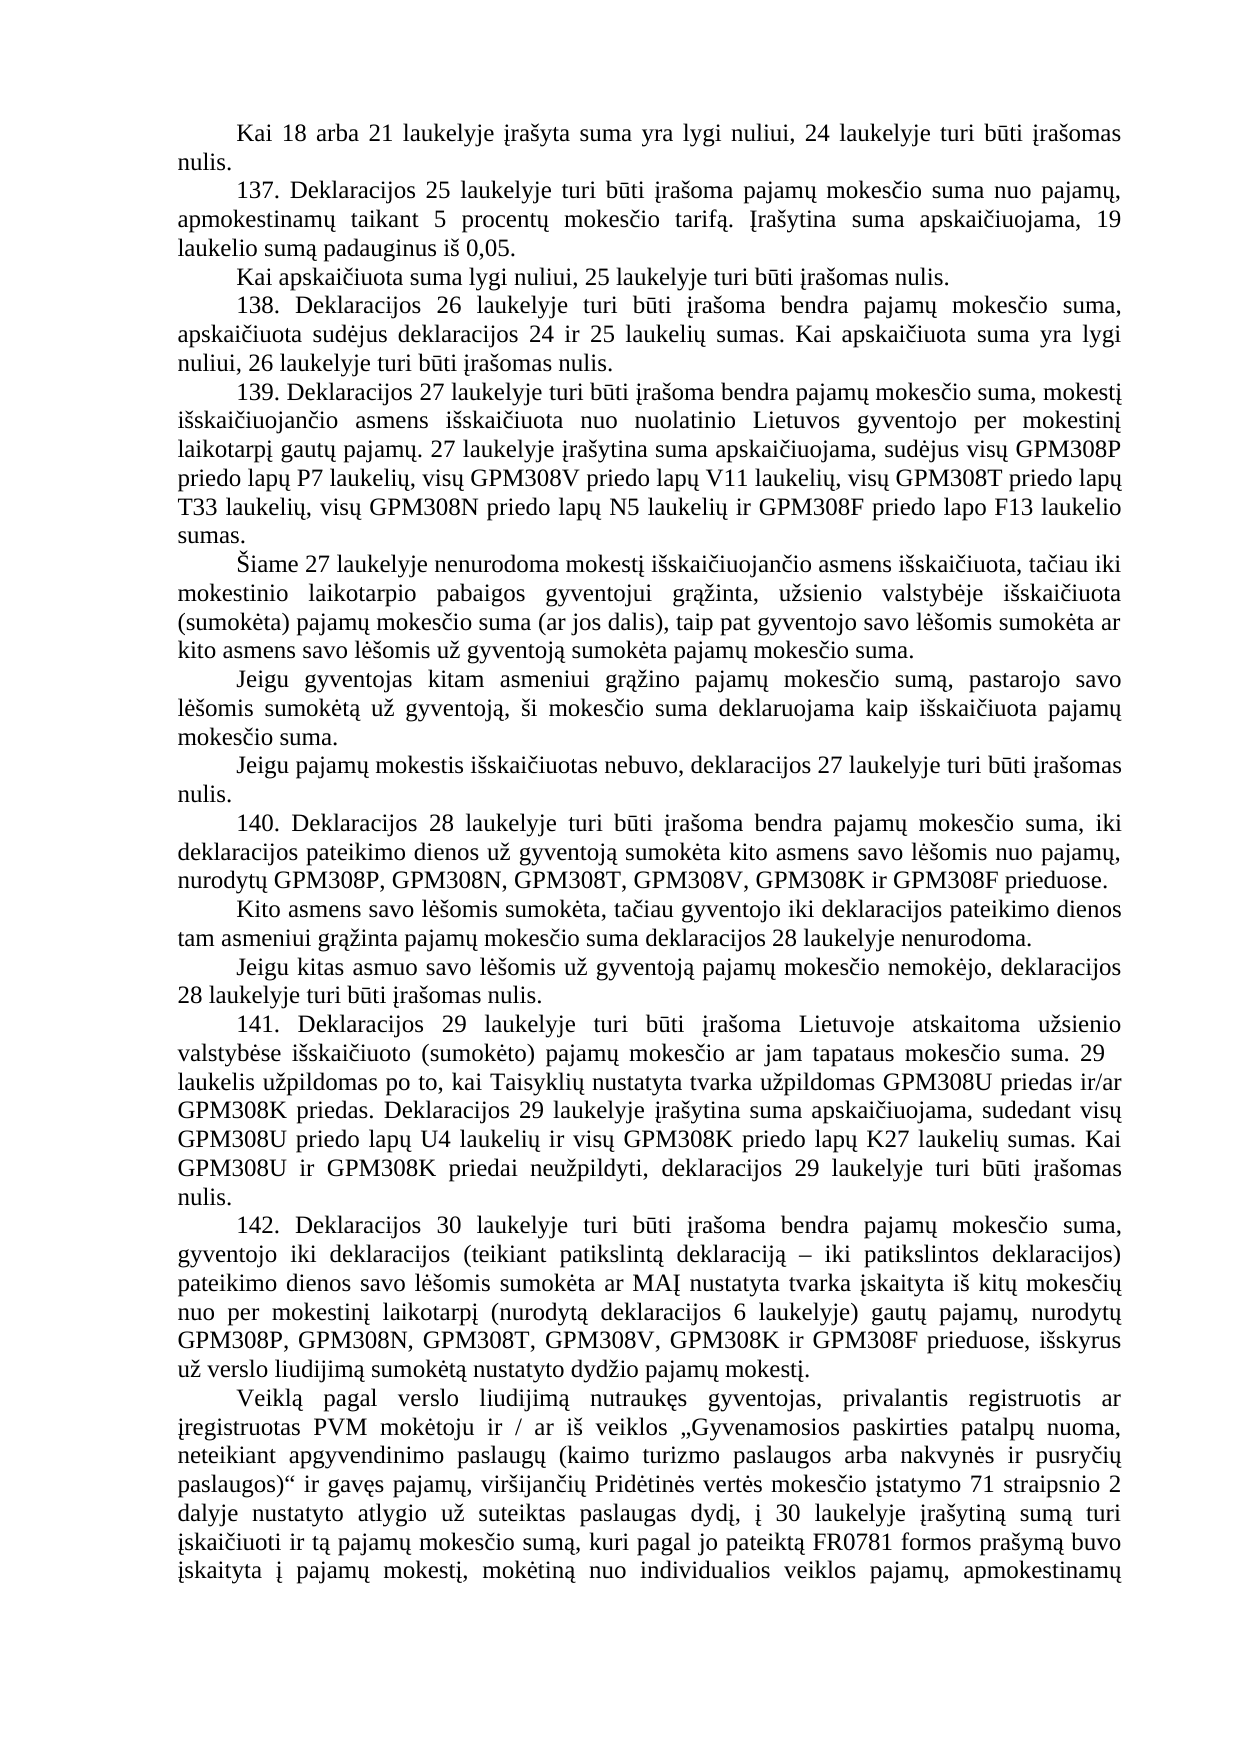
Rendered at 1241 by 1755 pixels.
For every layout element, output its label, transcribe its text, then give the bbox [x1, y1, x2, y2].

text Kai apskaičiuota suma lygi nuliui, 25 laukelyje turi būti įrašomas nulis. [177, 262, 1122, 291]
text 141. Deklaracijos 29 laukelyje turi būti įrašoma Lietuvoje atskaitoma užsienio valstybėse išskaičiuoto (sumokėto) pajamų mokesčio ar jam tapataus mokesčio suma. 29 laukelis užpildomas po to, kai Taisyklių nustatyta tvarka užpildomas GPM308U priedas ir/ar GPM308K priedas. Deklaracijos 29 laukelyje įrašytina suma apskaičiuojama, sudedant visų GPM308U priedo lapų U4 laukelių ir visų GPM308K priedo lapų K27 laukelių sumas. Kai GPM308U ir GPM308K priedai neužpildyti, deklaracijos 29 laukelyje turi būti įrašomas nulis. [177, 1009, 1122, 1211]
text Veiklą pagal verslo liudijimą nutraukęs gyventojas, privalantis registruotis ar įregistruotas PVM mokėtoju ir / ar iš veiklos „Gyvenamosios paskirties patalpų nuoma, neteikiant apgyvendinimo paslaugų (kaimo turizmo paslaugos arba nakvynės ir pusryčių paslaugos)“ ir gavęs pajamų, viršijančių Pridėtinės vertės mokesčio įstatymo 71 straipsnio 2 dalyje nustatyto atlygio už suteiktas paslaugas dydį, į 30 laukelyje įrašytiną sumą turi įskaičiuoti ir tą pajamų mokesčio sumą, kuri pagal jo pateiktą FR0781 formos prašymą buvo įskaityta į pajamų mokestį, mokėtiną nuo individualios veiklos pajamų, apmokestinamų [177, 1383, 1122, 1584]
text Kito asmens savo lėšomis sumokėta, tačiau gyventojo iki deklaracijos pateikimo dienos tam asmeniui grąžinta pajamų mokesčio suma deklaracijos 28 laukelyje nenurodoma. [177, 894, 1122, 952]
text Jeigu kitas asmuo savo lėšomis už gyventoją pajamų mokesčio nemokėjo, deklaracijos 28 laukelyje turi būti įrašomas nulis. [177, 952, 1122, 1009]
text Jeigu pajamų mokestis išskaičiuotas nebuvo, deklaracijos 27 laukelyje turi būti įrašomas nulis. [177, 751, 1122, 808]
text 137. Deklaracijos 25 laukelyje turi būti įrašoma pajamų mokesčio suma nuo pajamų, apmokestinamų taikant 5 procentų mokesčio tarifą. Įrašytina suma apskaičiuojama, 19 laukelio sumą padauginus iš 0,05. [177, 176, 1122, 262]
text 140. Deklaracijos 28 laukelyje turi būti įrašoma bendra pajamų mokesčio suma, iki deklaracijos pateikimo dienos už gyventoją sumokėta kito asmens savo lėšomis nuo pajamų, nurodytų GPM308P, GPM308N, GPM308T, GPM308V, GPM308K ir GPM308F prieduose. [177, 808, 1122, 894]
text Kai 18 arba 21 laukelyje įrašyta suma yra lygi nuliui, 24 laukelyje turi būti įrašomas nulis. [177, 118, 1122, 176]
text 139. Deklaracijos 27 laukelyje turi būti įrašoma bendra pajamų mokesčio suma, mokestį išskaičiuojančio asmens išskaičiuota nuo nuolatinio Lietuvos gyventojo per mokestinį laikotarpį gautų pajamų. 27 laukelyje įrašytina suma apskaičiuojama, sudėjus visų GPM308P priedo lapų P7 laukelių, visų GPM308V priedo lapų V11 laukelių, visų GPM308T priedo lapų T33 laukelių, visų GPM308N priedo lapų N5 laukelių ir GPM308F priedo lapo F13 laukelio sumas. [177, 377, 1122, 549]
text 142. Deklaracijos 30 laukelyje turi būti įrašoma bendra pajamų mokesčio suma, gyventojo iki deklaracijos (teikiant patikslintą deklaraciją – iki patikslintos deklaracijos) pateikimo dienos savo lėšomis sumokėta ar MAĮ nustatyta tvarka įskaityta iš kitų mokesčių nuo per mokestinį laikotarpį (nurodytą deklaracijos 6 laukelyje) gautų pajamų, nurodytų GPM308P, GPM308N, GPM308T, GPM308V, GPM308K ir GPM308F prieduose, išskyrus už verslo liudijimą sumokėtą nustatyto dydžio pajamų mokestį. [177, 1211, 1122, 1383]
text 138. Deklaracijos 26 laukelyje turi būti įrašoma bendra pajamų mokesčio suma, apskaičiuota sudėjus deklaracijos 24 ir 25 laukelių sumas. Kai apskaičiuota suma yra lygi nuliui, 26 laukelyje turi būti įrašomas nulis. [177, 291, 1122, 377]
text Jeigu gyventojas kitam asmeniui grąžino pajamų mokesčio sumą, pastarojo savo lėšomis sumokėtą už gyventoją, ši mokesčio suma deklaruojama kaip išskaičiuota pajamų mokesčio suma. [177, 664, 1122, 751]
text Šiame 27 laukelyje nenurodoma mokestį išskaičiuojančio asmens išskaičiuota, tačiau iki mokestinio laikotarpio pabaigos gyventojui grąžinta, užsienio valstybėje išskaičiuota (sumokėta) pajamų mokesčio suma (ar jos dalis), taip pat gyventojo savo lėšomis sumokėta ar kito asmens savo lėšomis už gyventoją sumokėta pajamų mokesčio suma. [177, 549, 1122, 664]
